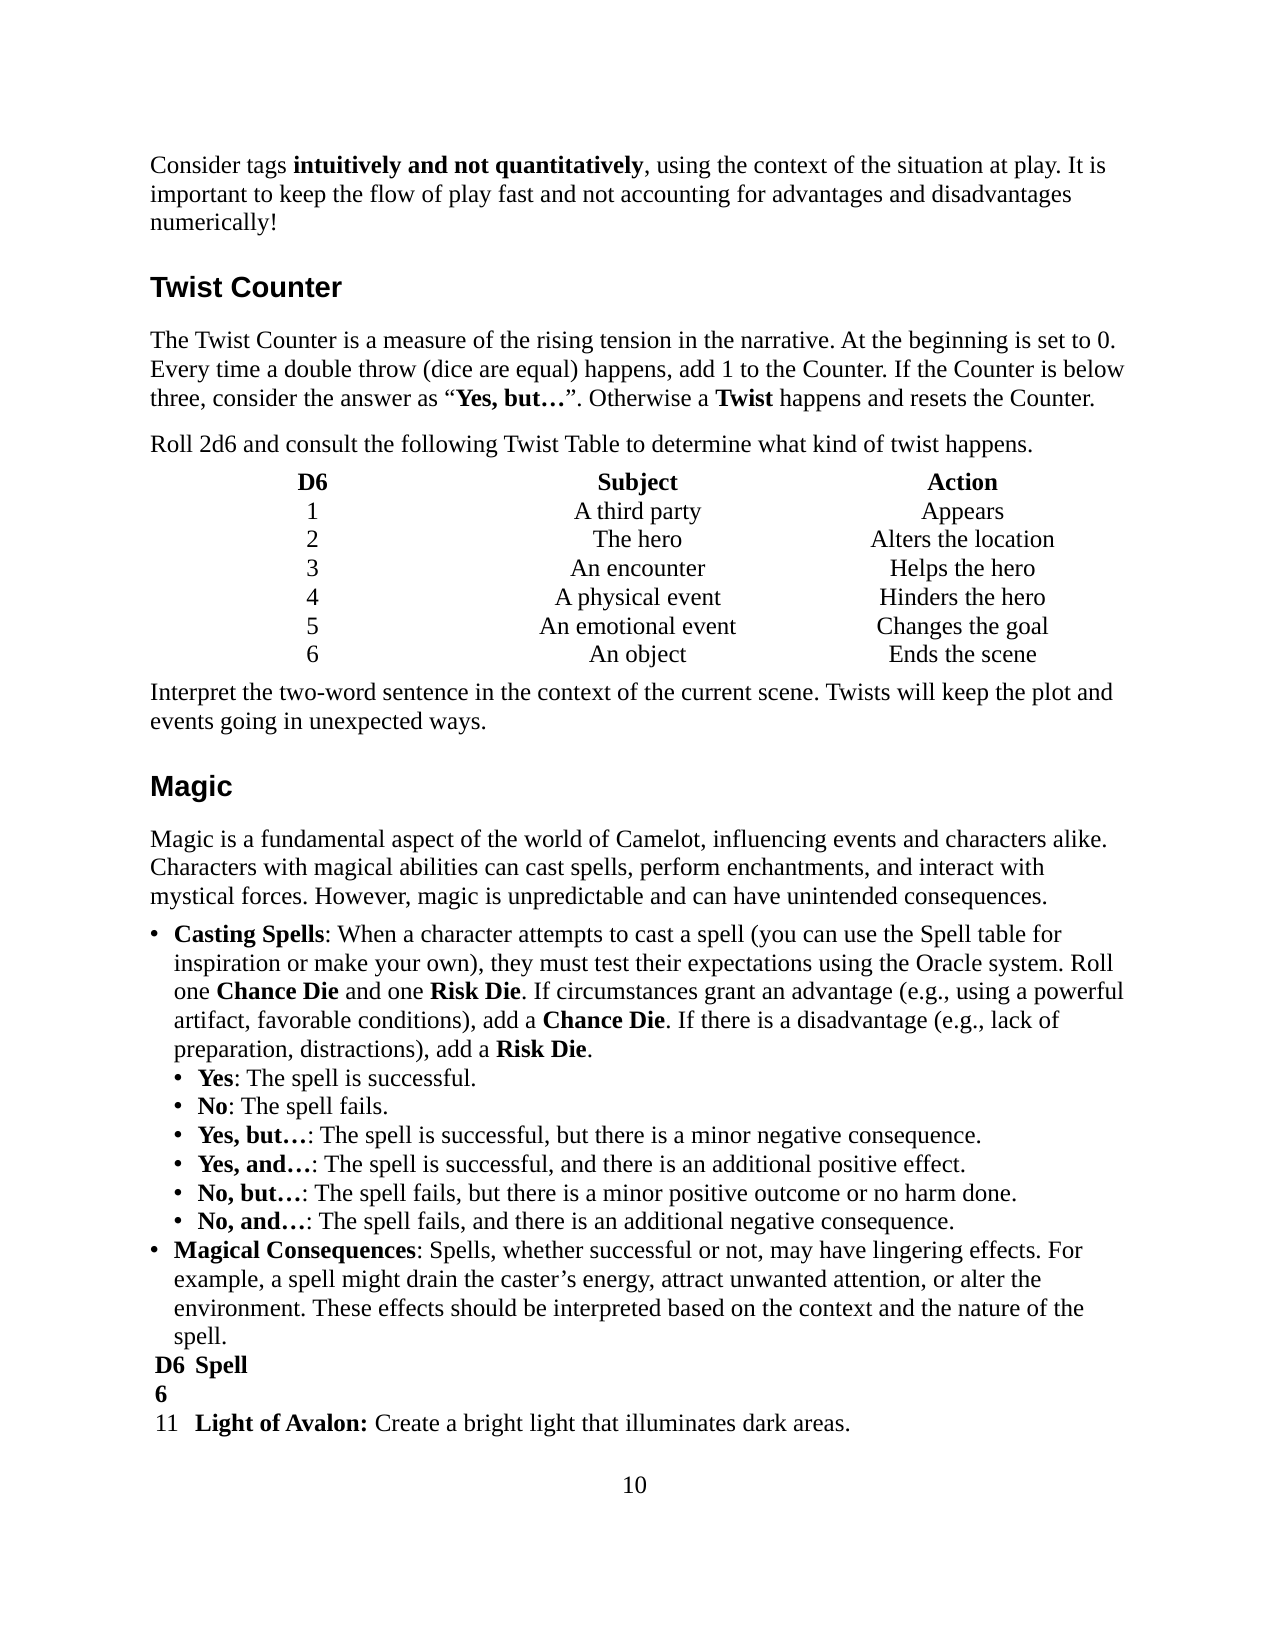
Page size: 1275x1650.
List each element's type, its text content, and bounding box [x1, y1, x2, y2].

table_cell A physical event [475, 582, 800, 611]
list Magical Consequences: Spells, whether successful or not, may have lingering effects. For example, a spell might drain the caster’s energy, attract unwanted attention, or alter the environment. These effects should be interpreted based on the context and the nature of the spell. [150, 1235, 1125, 1350]
subtitle Magic [150, 769, 1125, 802]
table_header D6 [150, 467, 475, 496]
list No: The spell fails. [174, 1091, 1125, 1120]
table_cell Alters the location [800, 525, 1125, 553]
table_cell 6 [150, 640, 475, 668]
list No, but…: The spell fails, but there is a minor positive outcome or no harm done. [174, 1178, 1125, 1206]
subtitle Twist Counter [150, 270, 1125, 304]
text Magic is a fundamental aspect of the world of Camelot, influencing events and characters alike. Characters with magical abilities can cast spells, perform enchantments, and interact with mystical forces. However, magic is unpredictable and can have unintended consequences. [150, 824, 1125, 910]
table_header Spell [191, 1350, 1125, 1408]
text The Twist Counter is a measure of the rising tension in the narrative. At the beginning is set to 0. Every time a double throw (dice are equal) happens, add 1 to the Counter. If the Counter is below three, consider the answer as “Yes, but…”. Otherwise a Twist happens and resets the Counter. [150, 325, 1125, 411]
table_cell 4 [150, 582, 475, 611]
table_cell 2 [150, 525, 475, 553]
table_header D66 [150, 1350, 191, 1408]
table_cell An object [475, 640, 800, 668]
table_header Subject [475, 467, 800, 496]
table_cell Ends the scene [800, 640, 1125, 668]
list Yes, and…: The spell is successful, and there is an additional positive effect. [174, 1149, 1125, 1178]
table_cell Appears [800, 496, 1125, 524]
table_cell An encounter [475, 553, 800, 582]
table_header Action [800, 467, 1125, 496]
table_cell An emotional event [475, 611, 800, 639]
table_cell Light of Avalon: Create a bright light that illuminates dark areas. [191, 1408, 1125, 1436]
text Roll 2d6 and consult the following Twist Table to determine what kind of twist happens. [150, 429, 1125, 458]
table_cell 5 [150, 611, 475, 639]
table_cell The hero [475, 525, 800, 553]
list Casting Spells: When a character attempts to cast a spell (you can use the Spell table for inspiration or make your own), they must test their expectations using the Oracle system. Roll one Chance Die and one Risk Die. If circumstances grant an advantage (e.g., using a powerful artifact, favorable conditions), add a Chance Die. If there is a disadvantage (e.g., lack of preparation, distractions), add a Risk Die. [150, 919, 1125, 1063]
list Yes: The spell is successful. [174, 1063, 1125, 1091]
text Consider tags intuitively and not quantitatively, using the context of the situation at play. It is important to keep the flow of play fast and not accounting for advantages and disadvantages numerically! [150, 150, 1125, 236]
table_cell 11 [150, 1408, 191, 1436]
text Interpret the two-word sentence in the context of the current scene. Twists will keep the plot and events going in unexpected ways. [150, 677, 1125, 735]
table_cell A third party [475, 496, 800, 524]
table_cell Helps the hero [800, 553, 1125, 582]
list Yes, but…: The spell is successful, but there is a minor negative consequence. [174, 1120, 1125, 1149]
list No, and…: The spell fails, and there is an additional negative consequence. [174, 1206, 1125, 1235]
table_cell Hinders the hero [800, 582, 1125, 611]
table_cell 3 [150, 553, 475, 582]
table_cell 1 [150, 496, 475, 524]
table_cell Changes the goal [800, 611, 1125, 639]
